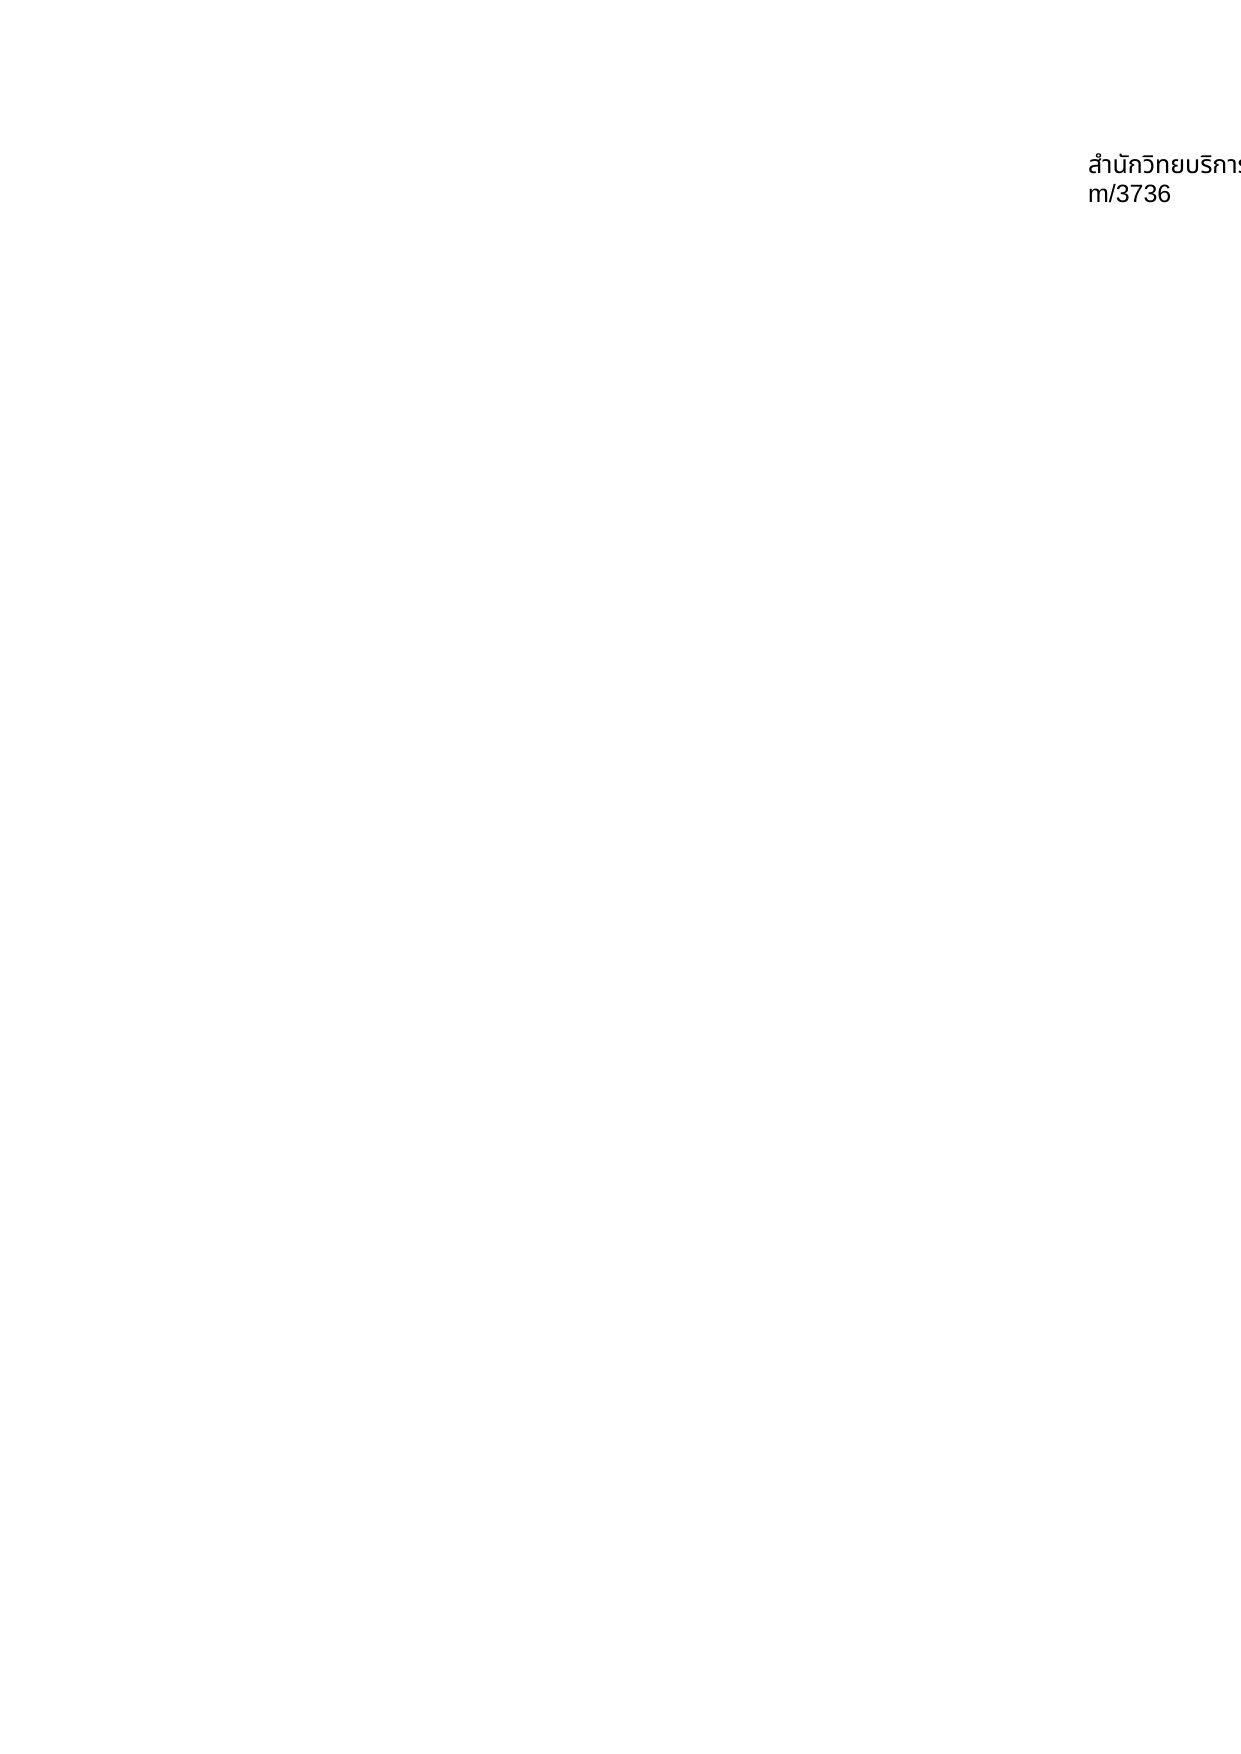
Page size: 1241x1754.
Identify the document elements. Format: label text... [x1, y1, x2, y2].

text สำนักวิทยบริการและเทคโนโลยีสารสนเทศ มหาวิทยาลัยราชภัฏบ้านสมเด็จเจ้าพระยา .วิดีโอสอนใช้ Napkin AI สร้างกราฟ & อินโฟกราฟิกสวย ๆ. มหาวิทยาลัยราชภัฏบ้านสมเด็จเจ้าพระยา. สำนักวิทยบริการและเทคโนโลยีสารสนเทศ, คลังข้อมูลดิจิทัล สำนักวิทยบริการและเทคโนโลยีสารสนเทศ, accessed July 14, 2026, http://202.29.54.157/s/library/item/3736 [1088, 150, 1240, 207]
